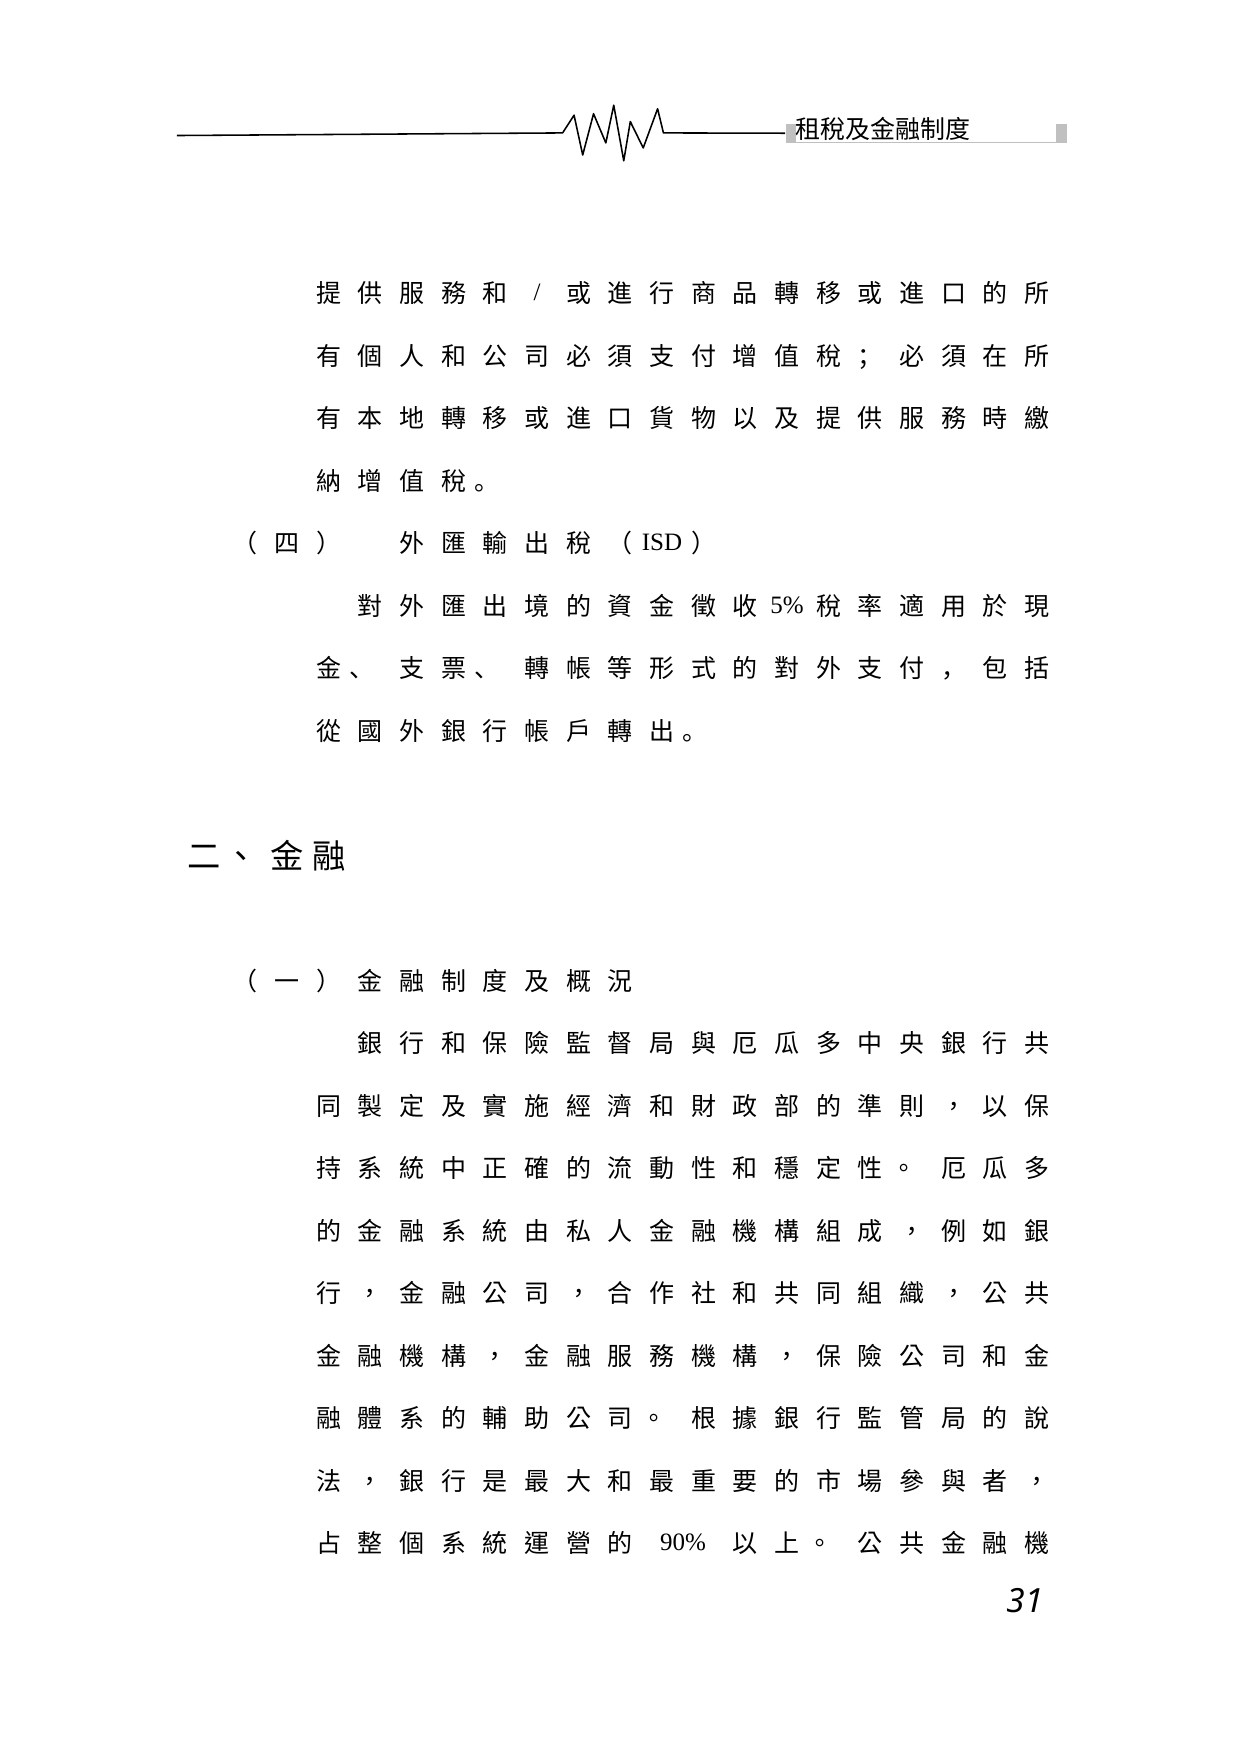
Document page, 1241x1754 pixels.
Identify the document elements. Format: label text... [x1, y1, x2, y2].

text 銀行和保險監督局與厄瓜多中央銀行共同製定及實施經濟和財政部的準則，以保持系統中正確的流動性和穩定性。厄瓜多的金融系統由私人金融機構組成，例如銀行，金融公司，合作社和共同組織，公共金融機構，金融服務機構，保險公司和金融體系的輔助公司。根據銀行監管局的說法，銀行是最大和最重要的市場參與者，占整個系統運營的90%以上。公共金融機 [281, 1000, 1058, 1563]
text 提供服務和/或進行商品轉移或進口的所有個人和公司必須支付增值稅；必須在所有本地轉移或進口貨物以及提供服務時繳納增值稅。 [281, 250, 1058, 500]
text （四） 外匯輸出稅（ISD） [207, 500, 1058, 563]
text 二、金融 [183, 813, 1058, 875]
text 對外匯出境的資金徵收5%稅率適用於現金、支票、轉帳等形式的對外支付，包括從國外銀行帳戶轉出。 [281, 563, 1058, 750]
text （一）金融制度及概況 [207, 938, 1058, 1000]
